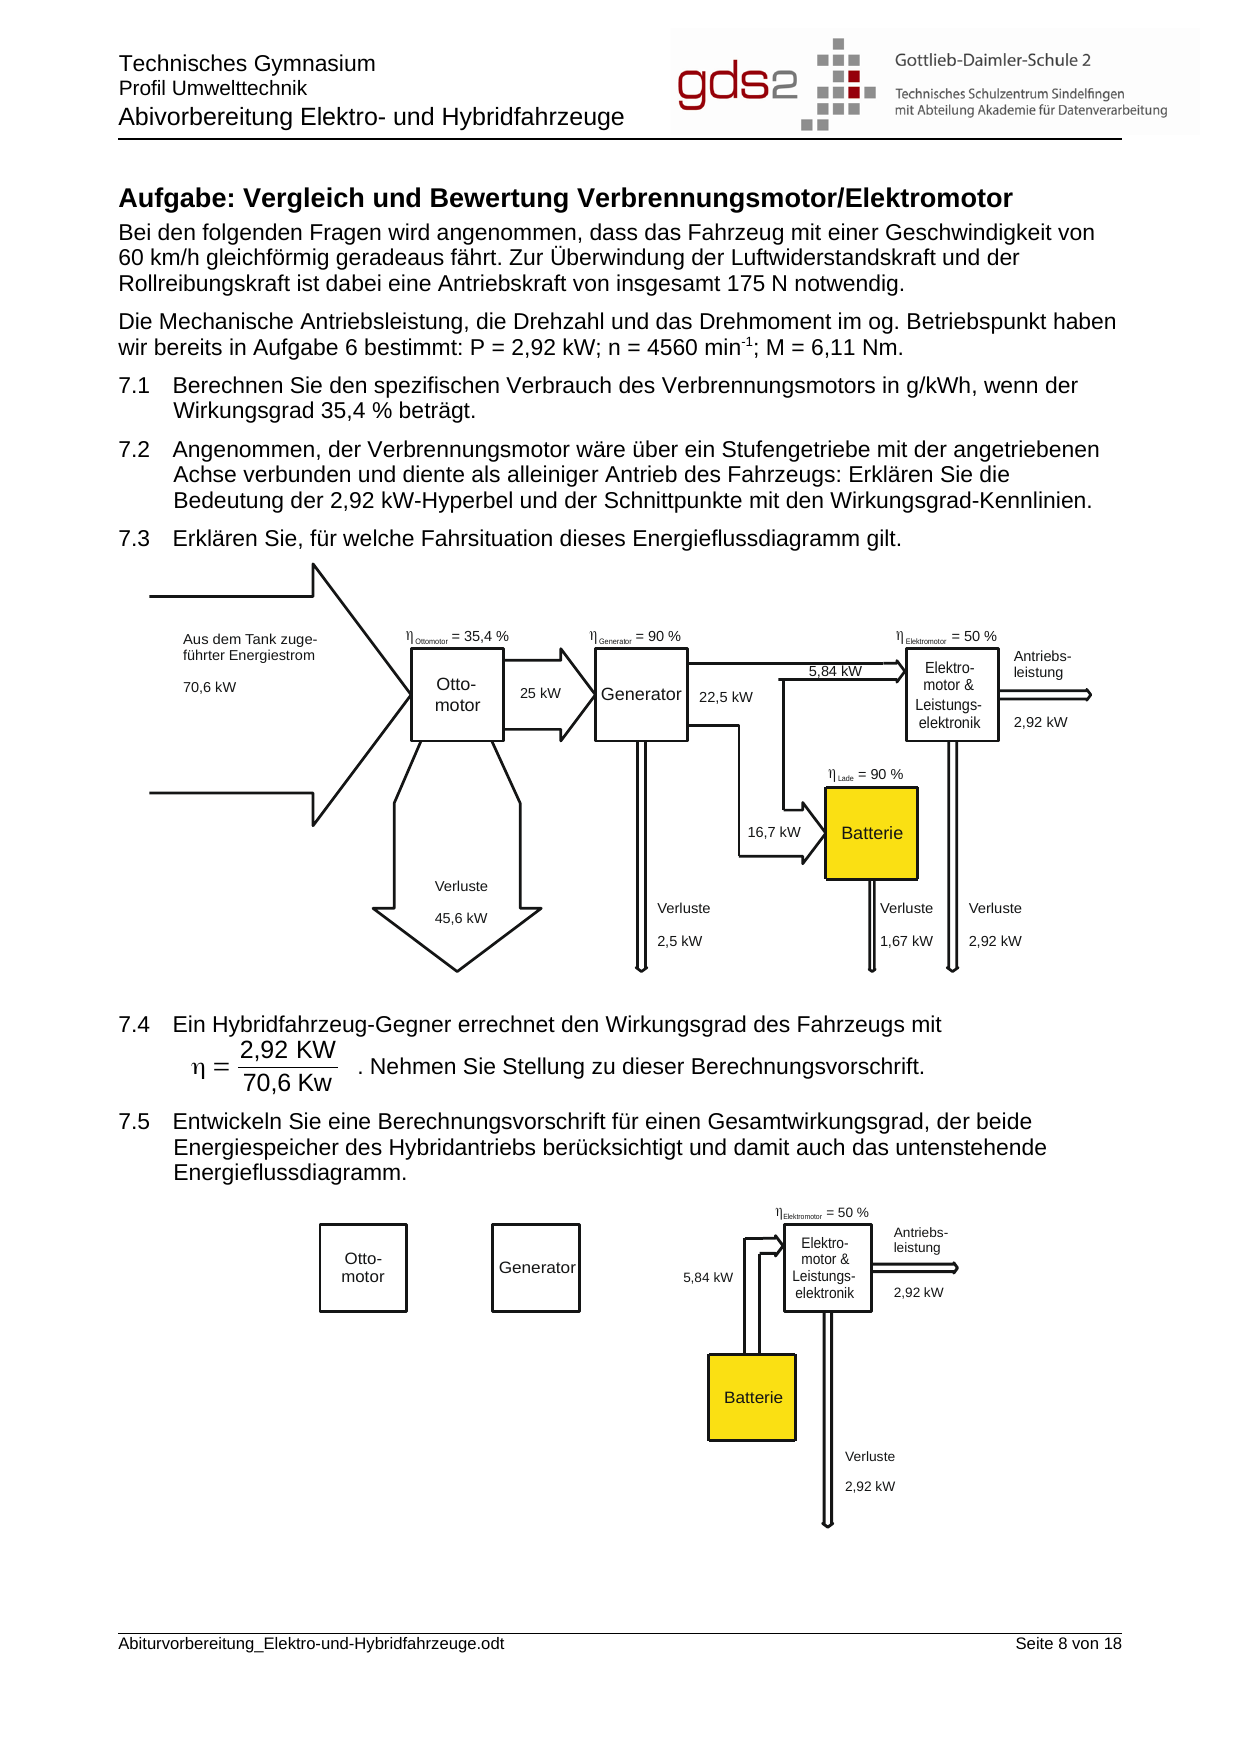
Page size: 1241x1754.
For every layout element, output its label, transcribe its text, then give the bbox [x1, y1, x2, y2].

picture [670, 28, 1201, 135]
text Die Mechanische Antriebsleistung, die Drehzahl und das Drehmoment im og. Betriebspunkt haben wir bereits in Aufgabe 6 bestimmt: P = 2,92 kW; n = 4560 min-1; M = 6,11 Nm. [118, 309, 1122, 360]
subtitle Entwickeln Sie eine Berechnungsvorschrift für einen Gesamtwirkungsgrad, der beide Energiespeicher des Hybridantriebs berücksichtigt und damit auch das untenstehende Energieflussdiagramm. [118, 1109, 1122, 1186]
text Bei den folgenden Fragen wird angenommen, dass das Fahrzeug mit einer Geschwindigkeit von 60 km/h gleichförmig geradeaus fährt. Zur Überwindung der Luftwiderstandskraft und der Rollreibungskraft ist dabei eine Antriebskraft von insgesamt 175 N notwendig. [118, 219, 1122, 296]
subtitle Aufgabe: Vergleich und Bewertung Verbrennungsmotor/Elektromotor [118, 183, 1122, 213]
subtitle Ein Hybridfahrzeug-Gegner errechnet den Wirkungsgrad des Fahrzeugs mit . Nehmen Sie Stellung zu dieser Berechnungsvorschrift. [118, 1011, 1122, 1096]
subtitle Angenommen, der Verbrennungsmotor wäre über ein Stufengetriebe mit der angetriebenen Achse verbunden und diente als alleiniger Antrieb des Fahrzeugs: Erklären Sie die Bedeutung der 2,92 kW-Hyperbel und der Schnittpunkte mit den Wirkungsgrad-Kennlinien. [118, 436, 1122, 513]
subtitle Erklären Sie, für welche Fahrsituation dieses Energieflussdiagramm gilt. [118, 526, 1122, 551]
subtitle Berechnen Sie den spezifischen Verbrauch des Verbrennungsmotors in g/kWh, wenn der Wirkungsgrad 35,4 % beträgt. [118, 373, 1122, 424]
